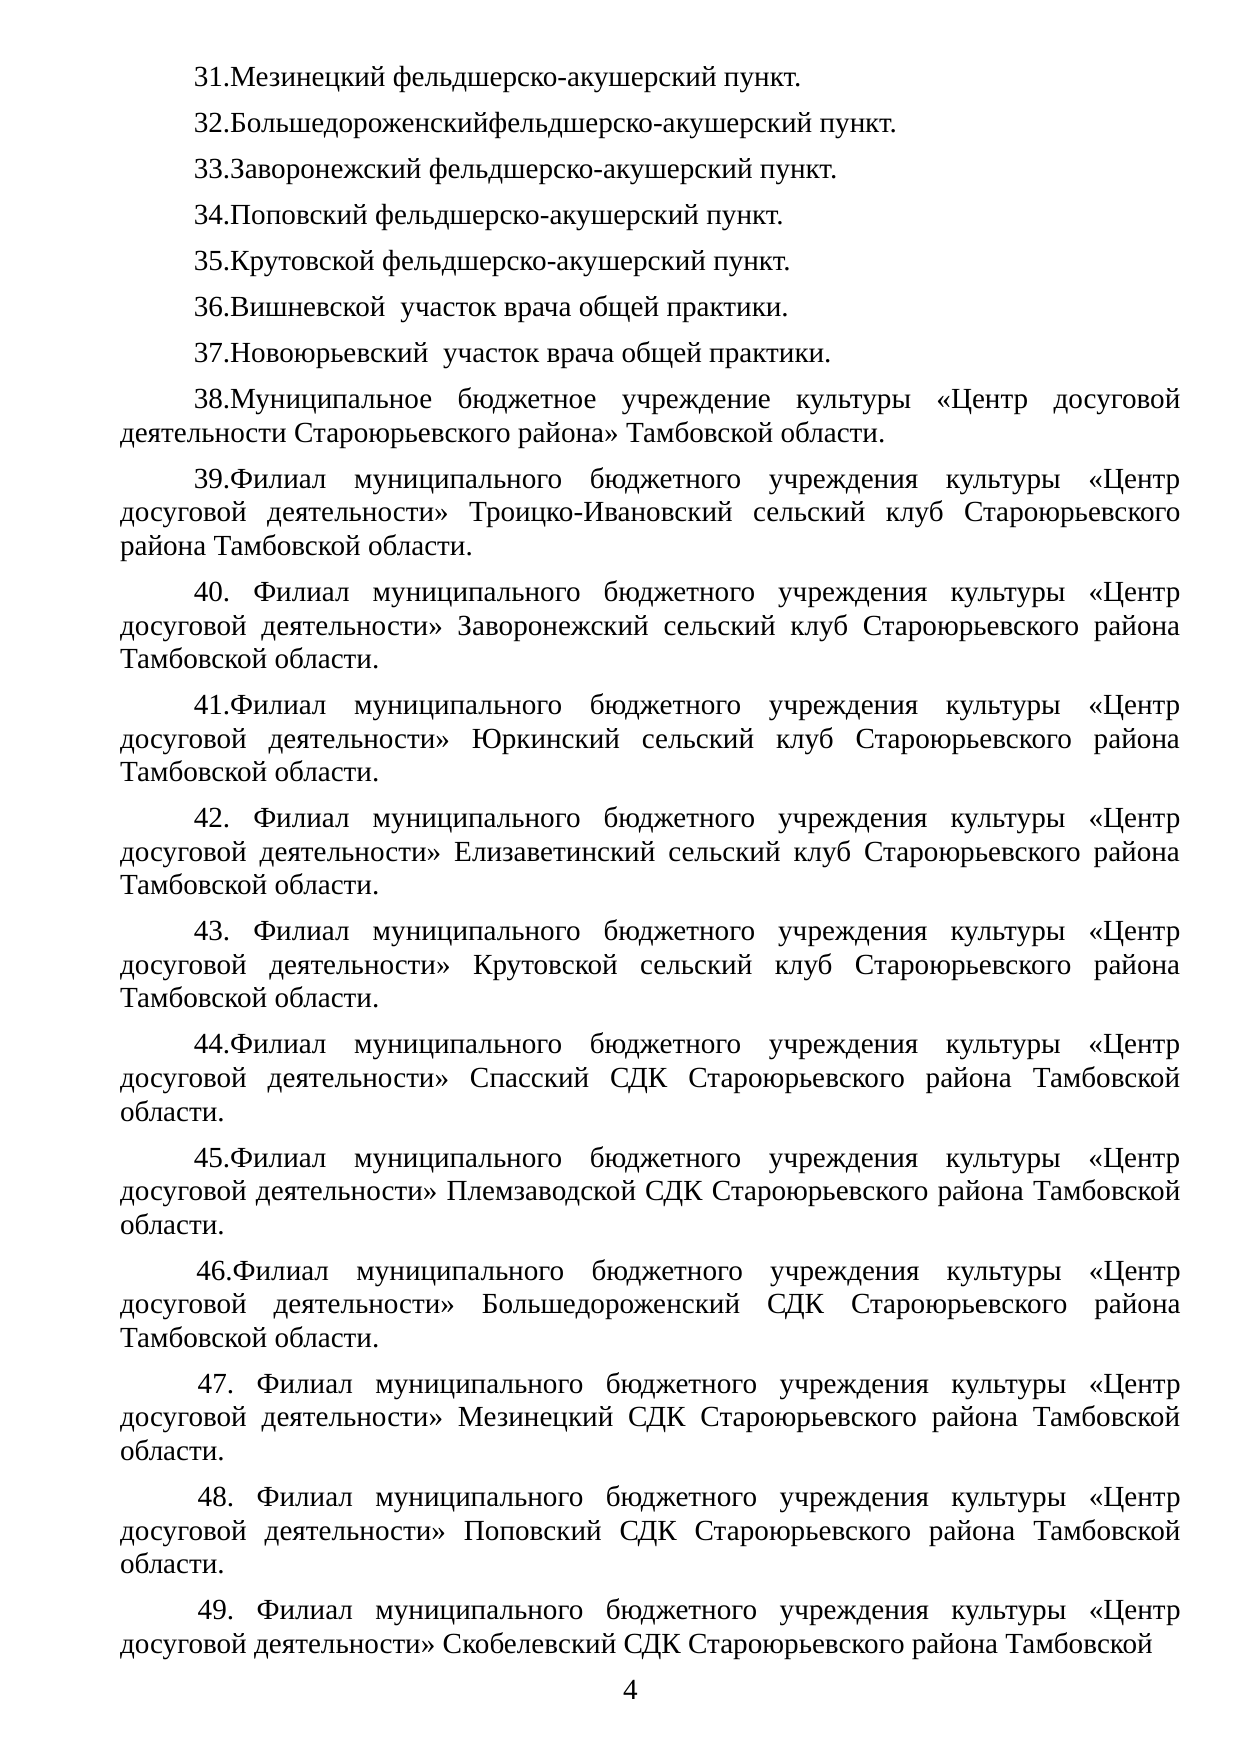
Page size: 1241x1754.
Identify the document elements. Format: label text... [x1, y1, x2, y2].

text 40. Филиал муниципального бюджетного учреждения культуры «Центр досуговой деятельности» Заворонежский сельский клуб Староюрьевского района Тамбовской области. [120, 574, 1181, 675]
text 38.Муниципальное бюджетное учреждение культуры «Центр досуговой деятельности Староюрьевского района» Тамбовской области. [120, 381, 1181, 448]
text 37.Новоюрьевский участок врача общей практики. [120, 335, 1181, 369]
text 32.Большедороженскийфельдшерско-акушерский пункт. [120, 105, 1181, 139]
text 33.Заворонежский фельдшерско-акушерский пункт. [120, 151, 1181, 185]
text 35.Крутовской фельдшерско-акушерский пункт. [120, 243, 1181, 277]
text 46.Филиал муниципального бюджетного учреждения культуры «Центр досуговой деятельности» Большедороженский СДК Староюрьевского района Тамбовской области. [120, 1253, 1181, 1353]
text 44.Филиал муниципального бюджетного учреждения культуры «Центр досуговой деятельности» Спасский СДК Староюрьевского района Тамбовской области. [120, 1027, 1181, 1127]
text 42. Филиал муниципального бюджетного учреждения культуры «Центр досуговой деятельности» Елизаветинский сельский клуб Староюрьевского района Тамбовской области. [120, 800, 1181, 901]
text 45.Филиал муниципального бюджетного учреждения культуры «Центр досуговой деятельности» Племзаводской СДК Староюрьевского района Тамбовской области. [120, 1140, 1181, 1240]
text 4 [120, 1672, 1181, 1705]
text 41.Филиал муниципального бюджетного учреждения культуры «Центр досуговой деятельности» Юркинский сельский клуб Староюрьевского района Тамбовской области. [120, 687, 1181, 788]
text 47. Филиал муниципального бюджетного учреждения культуры «Центр досуговой деятельности» Мезинецкий СДК Староюрьевского района Тамбовской области. [120, 1366, 1181, 1467]
text 48. Филиал муниципального бюджетного учреждения культуры «Центр досуговой деятельности» Поповский СДК Староюрьевского района Тамбовской области. [120, 1479, 1181, 1580]
text 31.Мезинецкий фельдшерско-акушерский пункт. [120, 59, 1181, 93]
text 43. Филиал муниципального бюджетного учреждения культуры «Центр досуговой деятельности» Крутовской сельский клуб Староюрьевского района Тамбовской области. [120, 913, 1181, 1014]
text 49. Филиал муниципального бюджетного учреждения культуры «Центр досуговой деятельности» Скобелевский СДК Староюрьевского района Тамбовской [120, 1592, 1181, 1659]
text 39.Филиал муниципального бюджетного учреждения культуры «Центр досуговой деятельности» Троицко-Ивановский сельский клуб Староюрьевского района Тамбовской области. [120, 461, 1181, 562]
text 36.Вишневской участок врача общей практики. [120, 289, 1181, 323]
text 34.Поповский фельдшерско-акушерский пункт. [120, 197, 1181, 231]
